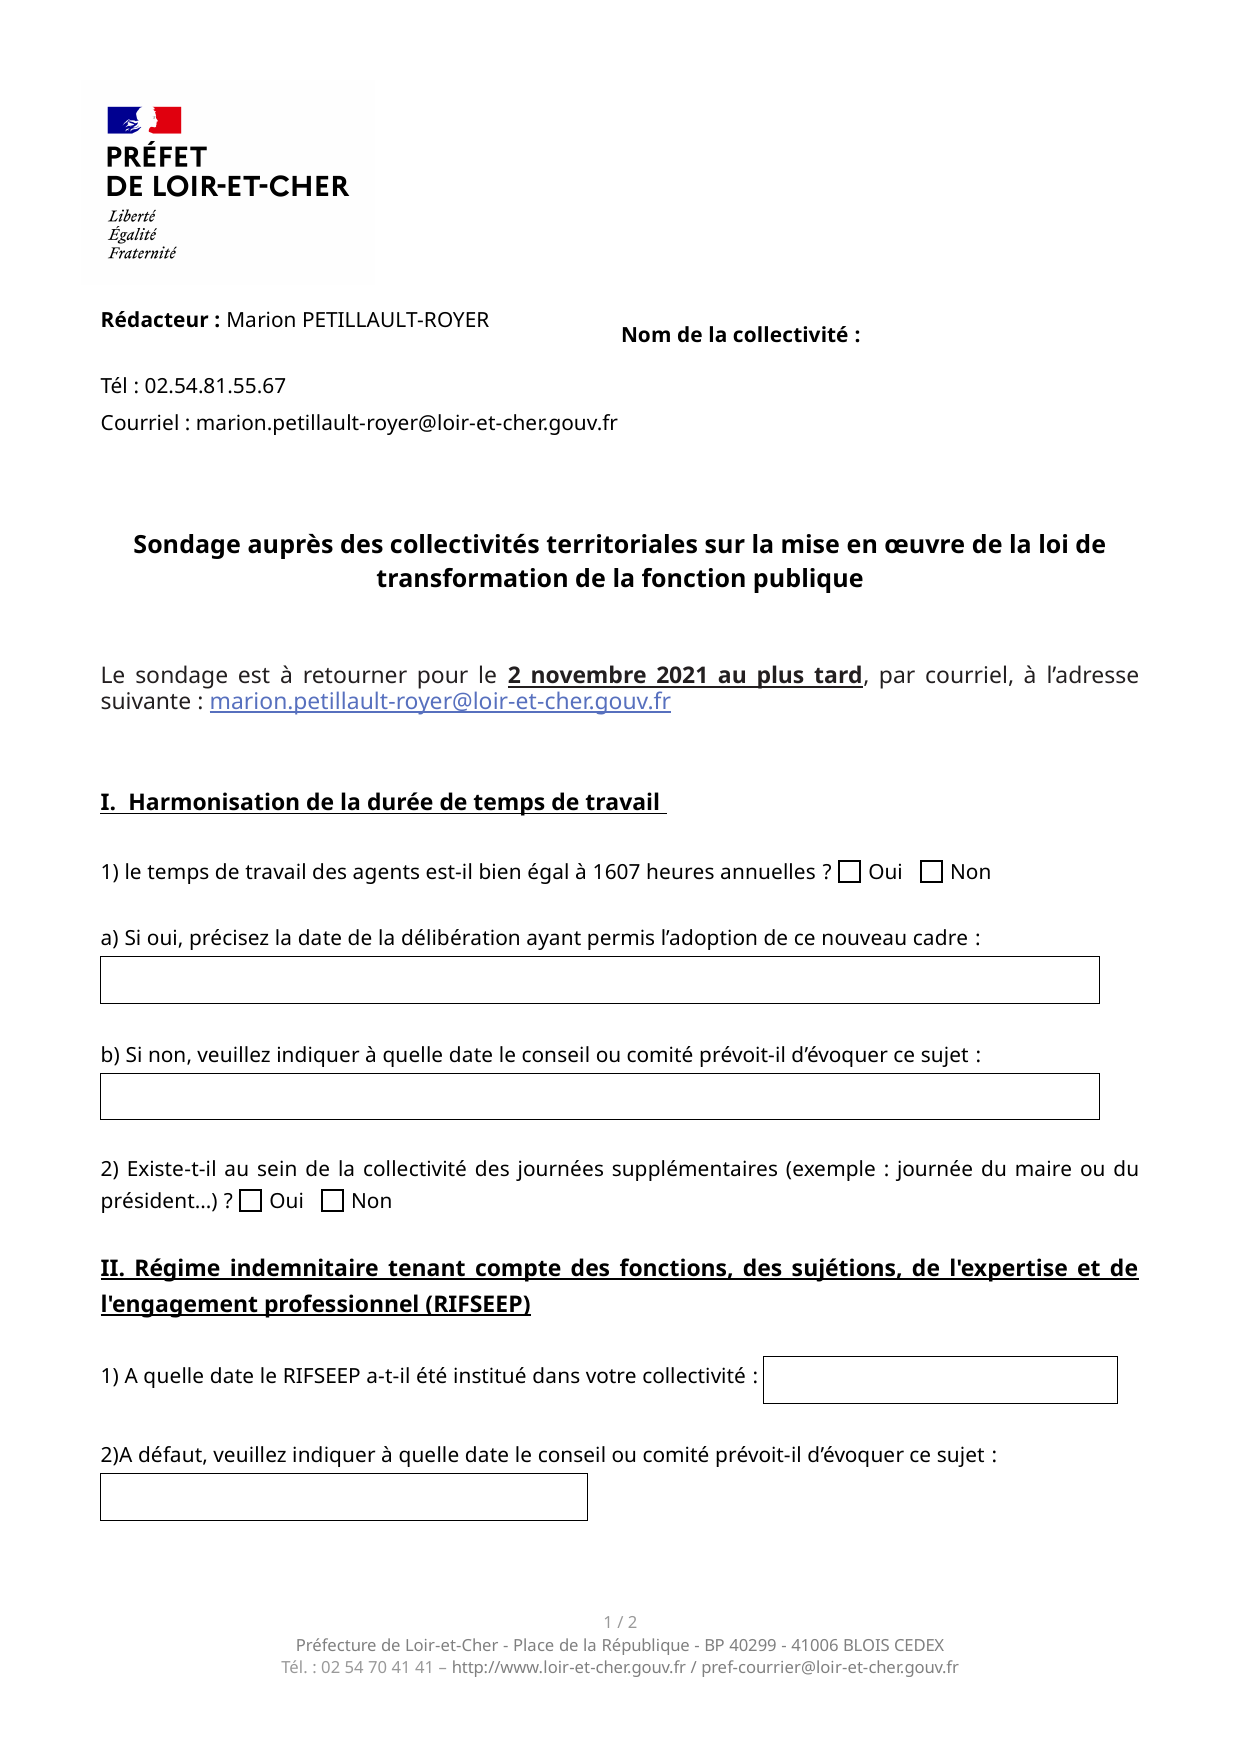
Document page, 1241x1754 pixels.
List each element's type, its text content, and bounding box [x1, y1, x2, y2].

text b) Si non, veuillez indiquer à quelle date le conseil ou comité prévoit-il d’évoquer ce sujet : [100, 1040, 1140, 1068]
text Le sondage est à retourner pour le 2 novembre 2021 au plus tard, par courriel, à l’adresse suivante : marion.petillault-royer@loir-et-cher.gouv.fr [100, 664, 1140, 714]
text 2)A défaut, veuillez indiquer à quelle date le conseil ou comité prévoit-il d’évoquer ce sujet : [100, 1440, 1140, 1469]
text II. Régime indemnitaire tenant compte des fonctions, des sujétions, de l'expertise et de l'engagement professionnel (RIFSEEP) [100, 1252, 1140, 1319]
text 2) Existe-t-il au sein de la collectivité des journées supplémentaires (exemple : journée du maire ou du président...) ? [100, 1153, 1140, 1215]
table_header Rédacteur : Marion PETILLAULT-ROYER Tél : 02.54.81.55.67 Courriel : marion.petillault-royer@loir-et-cher.gouv.fr [100, 305, 621, 527]
text a) Si oui, précisez la date de la délibération ayant permis l’adoption de ce nouveau cadre : [100, 923, 1140, 951]
table_header Nom de la collectivité : [621, 305, 1140, 527]
picture [81, 80, 375, 285]
text I. Harmonisation de la durée de temps de travail [100, 786, 1140, 817]
text 1) le temps de travail des agents est-il bien égal à 1607 heures annuelles ? [100, 857, 1140, 886]
text 1) A quelle date le RIFSEEP a-t-il été institué dans votre collectivité : [100, 1356, 1140, 1436]
text Sondage auprès des collectivités territoriales sur la mise en œuvre de la loi de transformation de la fonction publique [100, 527, 1140, 594]
